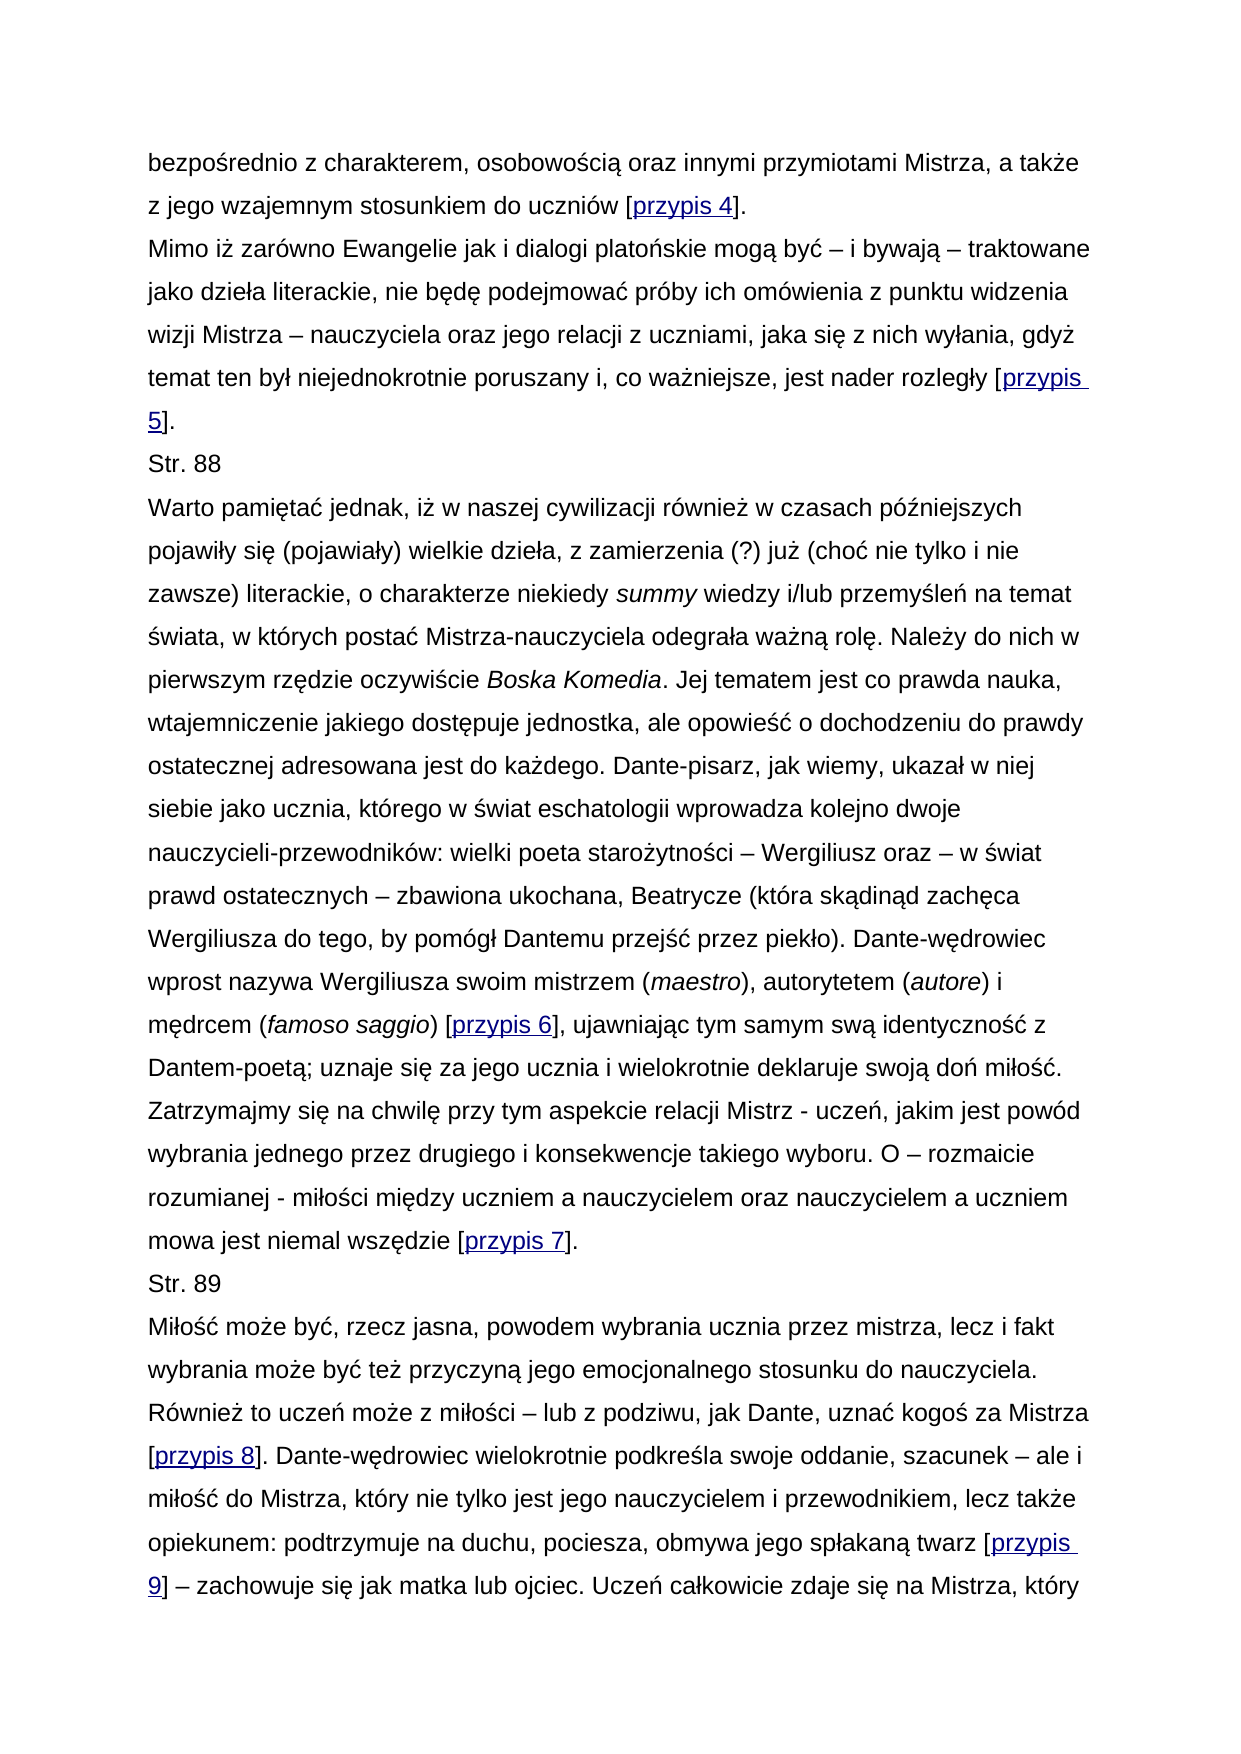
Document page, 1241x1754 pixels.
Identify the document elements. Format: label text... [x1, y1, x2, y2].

text bezpośrednio z charakterem, osobowością oraz innymi przymiotami Mistrza, a także z jego wzajemnym stosunkiem do uczniów [przypis 4]. [148, 148, 1093, 219]
text Str. 88 [148, 449, 1093, 478]
text Miłość może być, rzecz jasna, powodem wybrania ucznia przez mistrza, lecz i fakt wybrania może być też przyczyną jego emocjonalnego stosunku do nauczyciela. Również to uczeń może z miłości – lub z podziwu, jak Dante, uznać kogoś za Mistrza [przypis 8]. Dante-wędrowiec wielokrotnie podkreśla swoje oddanie, szacunek – ale i miłość do Mistrza, który nie tylko jest jego nauczycielem i przewodnikiem, lecz także opiekunem: podtrzymuje na duchu, pociesza, obmywa jego spłakaną twarz [przypis 9] – zachowuje się jak matka lub ojciec. Uczeń całkowicie zdaje się na Mistrza, który [148, 1312, 1093, 1599]
text Str. 89 [148, 1269, 1093, 1298]
text Warto pamiętać jednak, iż w naszej cywilizacji również w czasach późniejszych pojawiły się (pojawiały) wielkie dzieła, z zamierzenia (?) już (choć nie tylko i nie zawsze) literackie, o charakterze niekiedy summy wiedzy i/lub przemyśleń na temat świata, w których postać Mistrza-nauczyciela odegrała ważną rolę. Należy do nich w pierwszym rzędzie oczywiście Boska Komedia. Jej tematem jest co prawda nauka, wtajemniczenie jakiego dostępuje jednostka, ale opowieść o dochodzeniu do prawdy ostatecznej adresowana jest do każdego. Dante-pisarz, jak wiemy, ukazał w niej siebie jako ucznia, którego w świat eschatologii wprowadza kolejno dwoje nauczycieli-przewodników: wielki poeta starożytności – Wergiliusz oraz – w świat prawd ostatecznych – zbawiona ukochana, Beatrycze (która skądinąd zachęca Wergiliusza do tego, by pomógł Dantemu przejść przez piekło). Dante-wędrowiec wprost nazywa Wergiliusza swoim mistrzem (maestro), autorytetem (autore) i mędrcem (famoso saggio) [przypis 6], ujawniając tym samym swą identyczność z Dantem-poetą; uznaje się za jego ucznia i wielokrotnie deklaruje swoją doń miłość. [148, 493, 1093, 1082]
text Mimo iż zarówno Ewangelie jak i dialogi platońskie mogą być – i bywają – traktowane jako dzieła literackie, nie będę podejmować próby ich omówienia z punktu widzenia wizji Mistrza – nauczyciela oraz jego relacji z uczniami, jaka się z nich wyłania, gdyż temat ten był niejednokrotnie poruszany i, co ważniejsze, jest nader rozległy [przypis 5]. [148, 234, 1093, 435]
text Zatrzymajmy się na chwilę przy tym aspekcie relacji Mistrz - uczeń, jakim jest powód wybrania jednego przez drugiego i konsekwencje takiego wyboru. O – rozmaicie rozumianej - miłości między uczniem a nauczycielem oraz nauczycielem a uczniem mowa jest niemal wszędzie [przypis 7]. [148, 1096, 1093, 1254]
